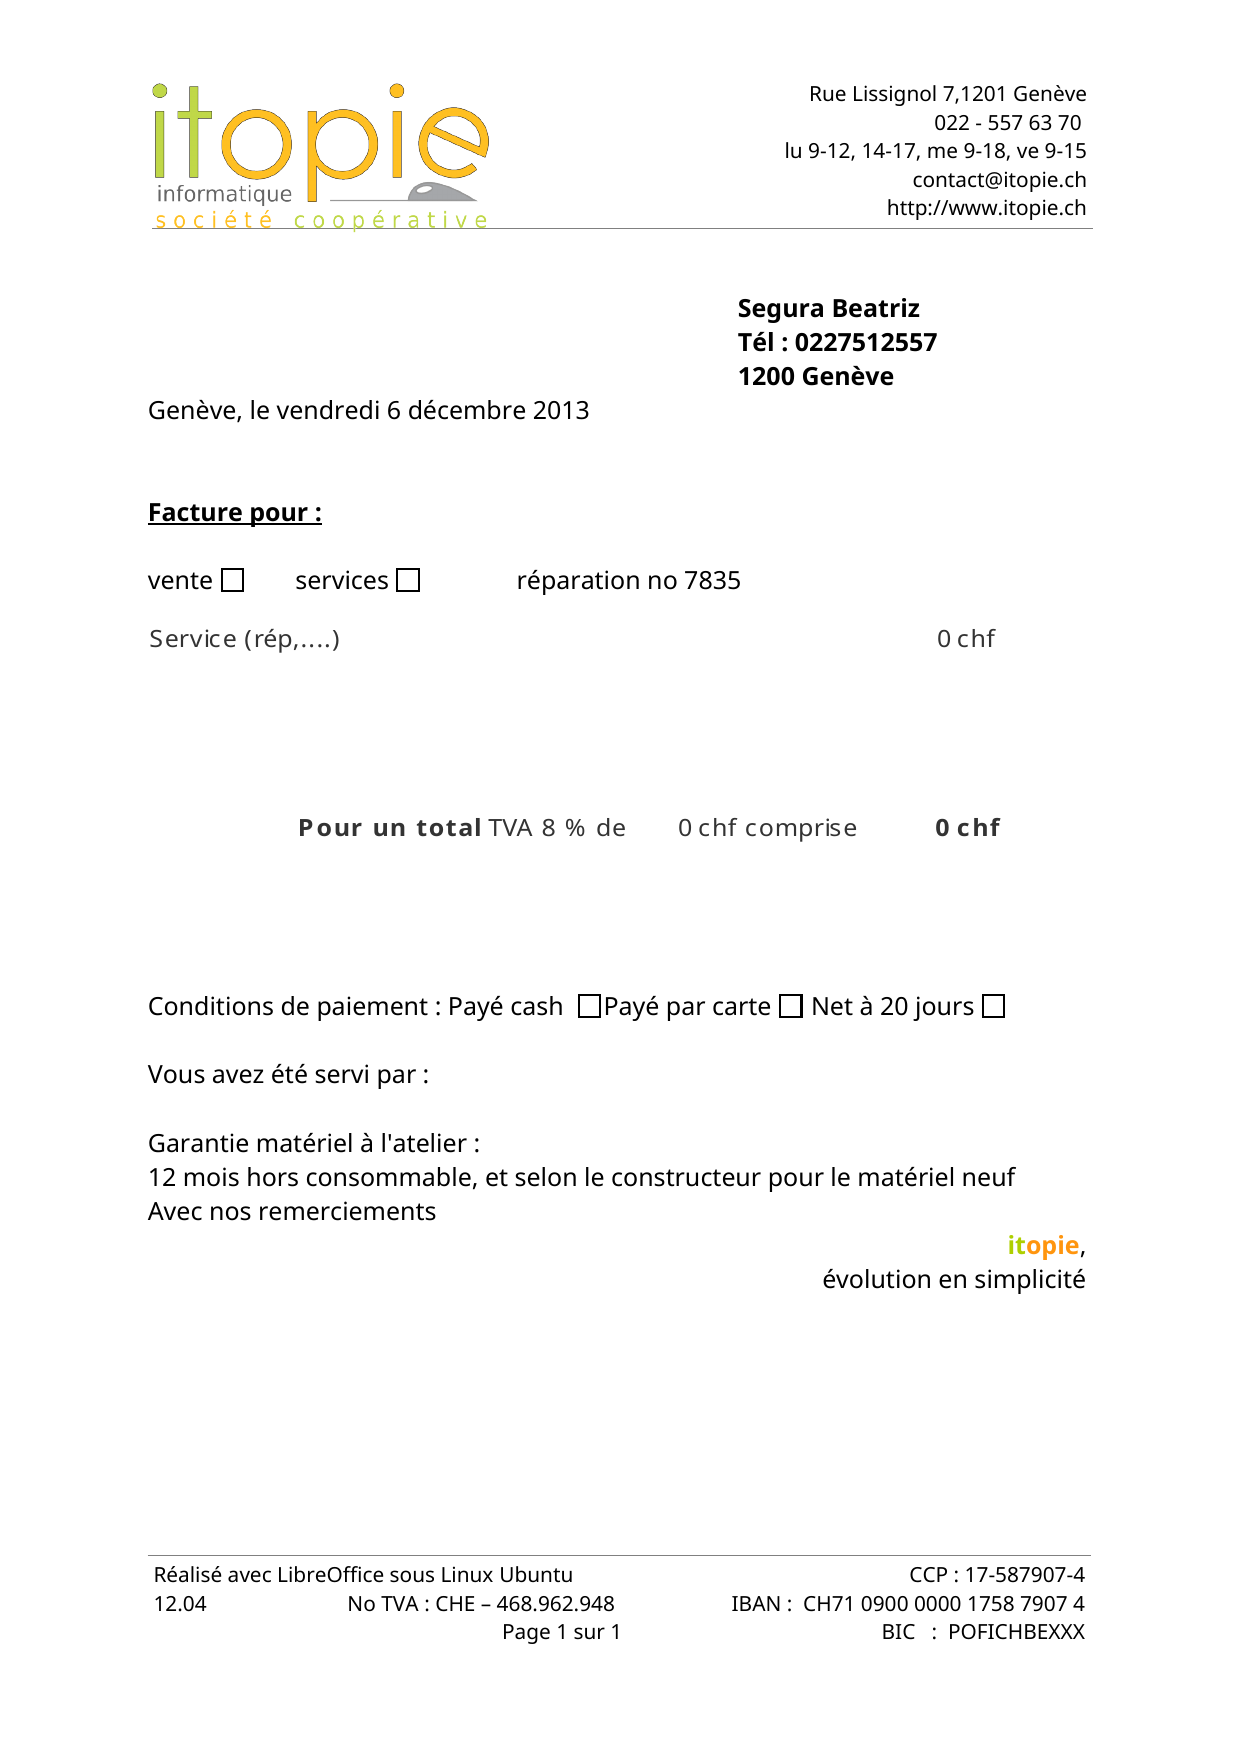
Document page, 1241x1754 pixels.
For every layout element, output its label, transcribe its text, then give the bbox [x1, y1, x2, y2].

picture [138, 72, 500, 244]
text Vous avez été servi par : [148, 1057, 1093, 1091]
text itopie, [148, 1227, 1093, 1262]
text Facture pour : [148, 495, 1093, 529]
text Genève, le vendredi 6 décembre 2013 [148, 392, 1093, 427]
text Garantie matériel à l'atelier : [148, 1125, 1093, 1159]
text évolution en simplicité [148, 1262, 1093, 1296]
text Tél : 0227512557 [148, 324, 1093, 358]
text Segura Beatriz [148, 290, 1093, 324]
text 12 mois hors consommable, et selon le constructeur pour le matériel neuf [148, 1159, 1093, 1193]
text vente services réparation no 7835 [148, 563, 1093, 597]
text 1200 Genève [148, 358, 1093, 392]
text Conditions de paiement : Payé cash Payé par carte Net à 20 jours [148, 989, 1093, 1023]
text Avec nos remerciements [148, 1193, 1093, 1227]
